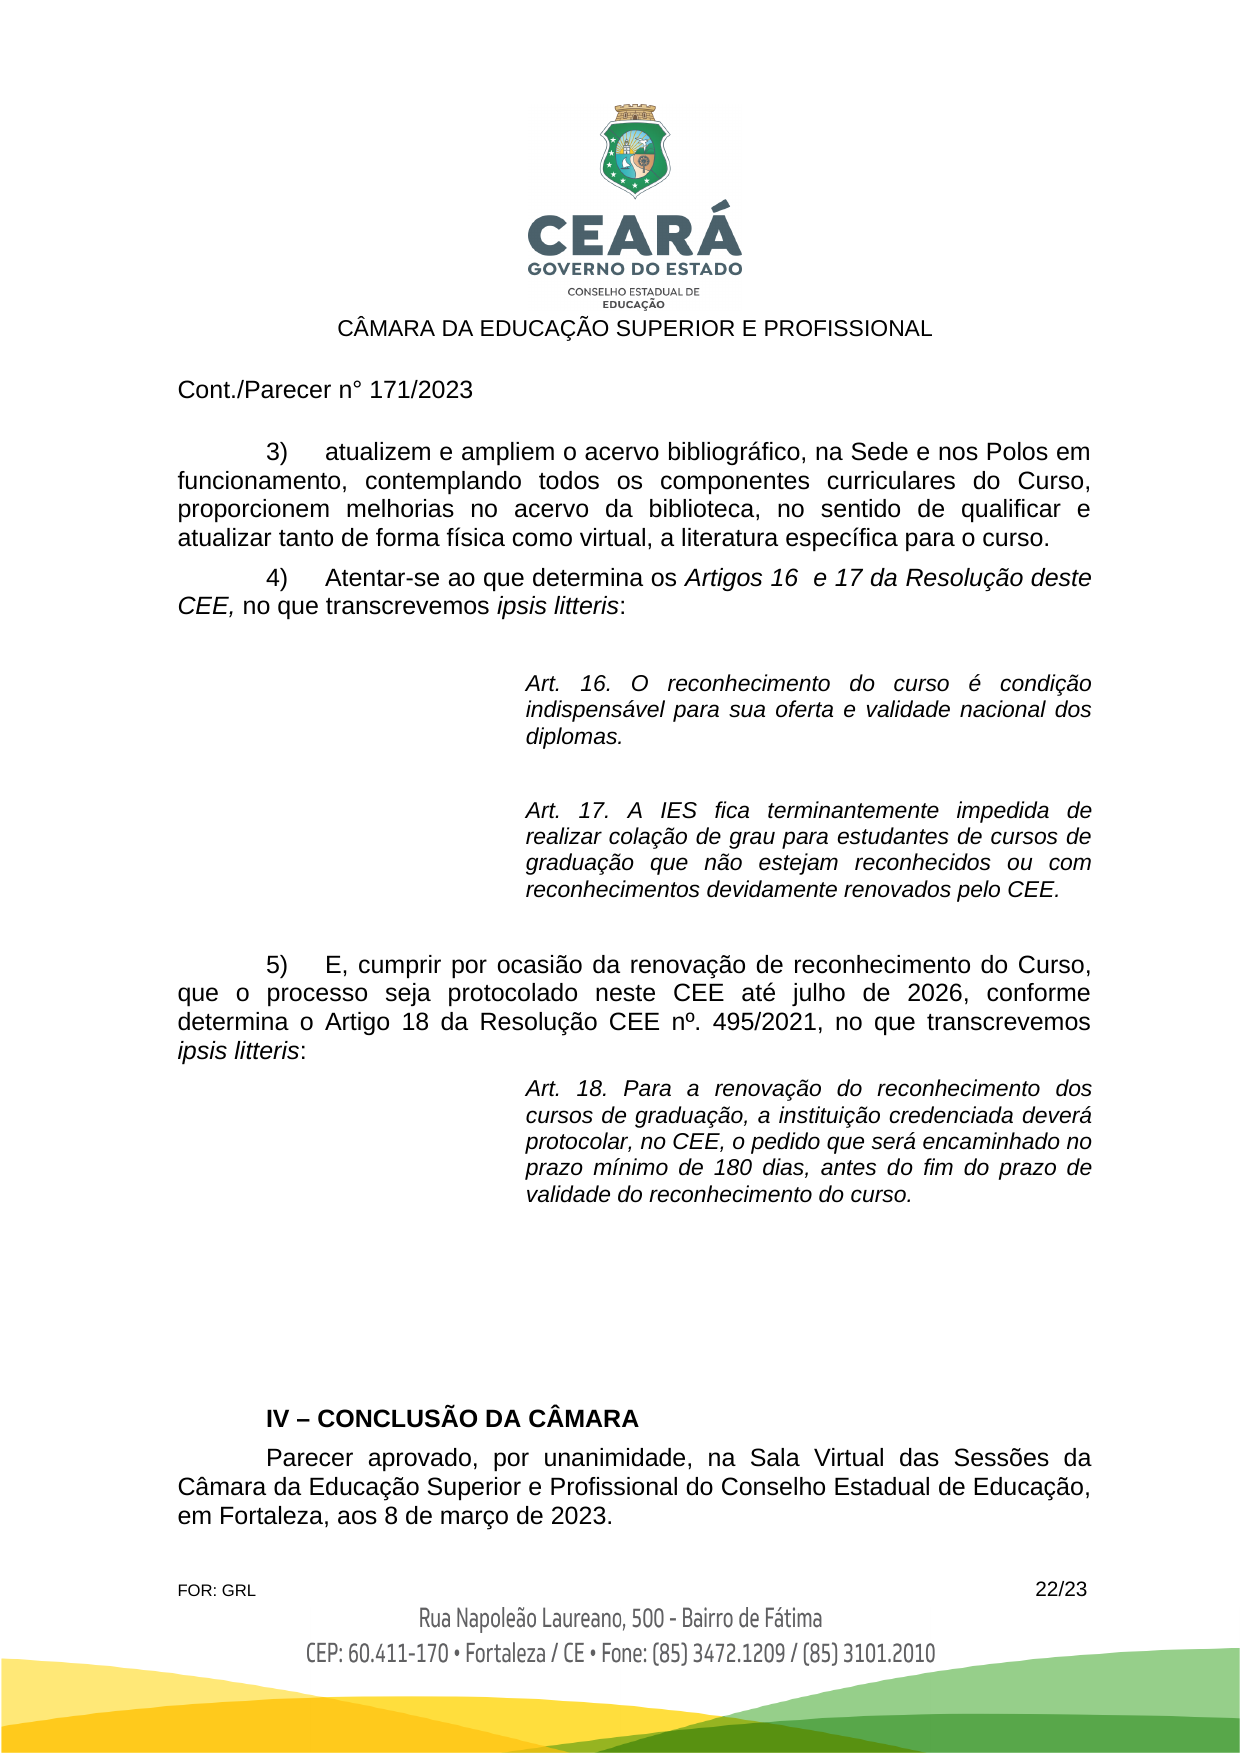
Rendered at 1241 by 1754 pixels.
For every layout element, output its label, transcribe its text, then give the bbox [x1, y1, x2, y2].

text Parecer aprovado, por unanimidade, na Sala Virtual das Sessões da Câmara da Educação Superior e Profissional do Conselho Estadual de Educação, em Fortaleza, aos 8 de março de 2023. [177, 1443, 1092, 1529]
picture [1, 1606, 1239, 1754]
list atualizem e ampliem o acervo bibliográfico, na Sede e nos Polos em funcionamento, contemplando todos os componentes curriculares do Curso, proporcionem melhorias no acervo da biblioteca, no sentido de qualificar e atualizar tanto de forma física como virtual, a literatura específica para o curso. [177, 437, 1092, 552]
list IV – CONCLUSÃO DA CÂMARA [177, 1404, 1092, 1433]
text Art. 16. O reconhecimento do curso é condição indispensável para sua oferta e validade nacional dos diplomas. [526, 670, 1092, 749]
list E, cumprir por ocasião da renovação de reconhecimento do Curso, que o processo seja protocolado neste CEE até julho de 2026, conforme determina o Artigo 18 da Resolução CEE nº. 495/2021, no que transcrevemos ipsis litteris: [177, 950, 1092, 1065]
picture [526, 102, 743, 313]
text Art. 17. A IES fica terminantemente impedida de realizar colação de grau para estudantes de cursos de graduação que não estejam reconhecidos ou com reconhecimentos devidamente renovados pelo CEE. [526, 797, 1092, 902]
list Atentar-se ao que determina os Artigos 16 e 17 da Resolução deste CEE, no que transcrevemos ipsis litteris: [177, 562, 1092, 620]
text Art. 18. Para a renovação do reconhecimento dos cursos de graduação, a instituição credenciada deverá protocolar, no CEE, o pedido que será encaminhado no prazo mínimo de 180 dias, antes do fim do prazo de validade do reconhecimento do curso. [526, 1075, 1092, 1207]
